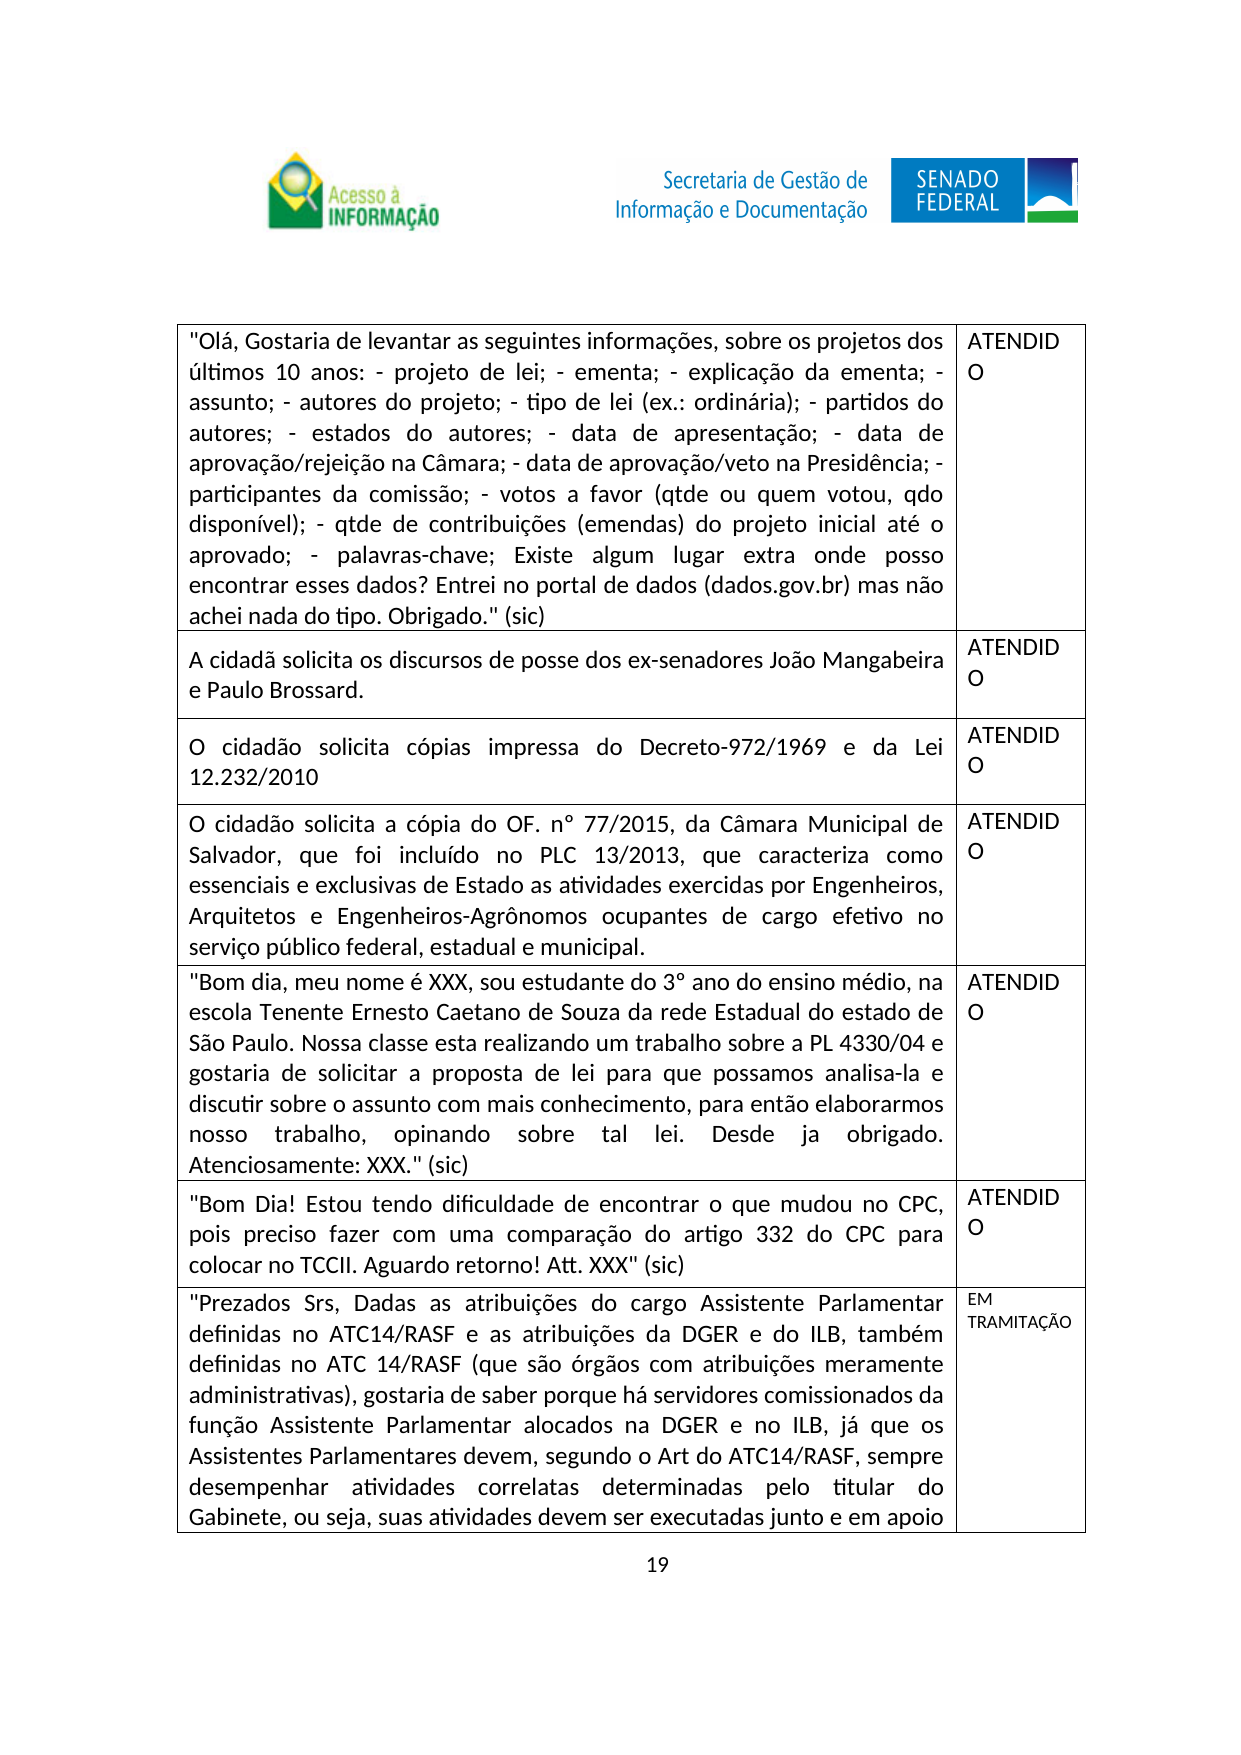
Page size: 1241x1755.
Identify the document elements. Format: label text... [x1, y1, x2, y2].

table_cell EM TRAMITAÇÃO [957, 1288, 1085, 1532]
table_cell ATENDIDO [957, 1181, 1085, 1287]
table_cell ATENDIDO [957, 966, 1085, 1179]
table_cell "Olá, Gostaria de levantar as seguintes informações, sobre os projetos dos últimos 10 anos: - projeto de lei; - ementa; - explicação da ementa; - assunto; - autores do projeto; - tipo de lei (ex.: ordinária); - partidos do autores; - estados do autores; - data de apresentação; - data de aprovação/rejeição na Câmara; - data de aprovação/veto na Presidência; - participantes da comissão; - votos a favor (qtde ou quem votou, qdo disponível); - qtde de contribuições (emendas) do projeto inicial até o aprovado; - palavras-chave; Existe algum lugar extra onde posso encontrar esses dados? Entrei no portal de dados (dados.gov.br) mas não achei nada do tipo. Obrigado." (sic) [178, 325, 956, 630]
table_cell "Prezados Srs, Dadas as atribuições do cargo Assistente Parlamentar definidas no ATC14/RASF e as atribuições da DGER e do ILB, também definidas no ATC 14/RASF (que são órgãos com atribuições meramente administrativas), gostaria de saber porque há servidores comissionados da função Assistente Parlamentar alocados na DGER e no ILB, já que os Assistentes Parlamentares devem, segundo o Art do ATC14/RASF, sempre desempenhar atividades correlatas determinadas pelo titular do Gabinete, ou seja, suas atividades devem ser executadas junto e em apoio [178, 1288, 956, 1532]
table_cell "Bom dia, meu nome é XXX, sou estudante do 3º ano do ensino médio, na escola Tenente Ernesto Caetano de Souza da rede Estadual do estado de São Paulo. Nossa classe esta realizando um trabalho sobre a PL 4330/04 e gostaria de solicitar a proposta de lei para que possamos analisa-la e discutir sobre o assunto com mais conhecimento, para então elaborarmos nosso trabalho, opinando sobre tal lei. Desde ja obrigado. Atenciosamente: XXX." (sic) [178, 966, 956, 1179]
table_cell ATENDIDO [957, 631, 1085, 718]
table_cell "Bom Dia! Estou tendo dificuldade de encontrar o que mudou no CPC, pois preciso fazer com uma comparação do artigo 332 do CPC para colocar no TCCII. Aguardo retorno! Att. XXX" (sic) [178, 1181, 956, 1287]
table_cell O cidadão solicita cópias impressa do Decreto-972/1969 e da Lei 12.232/2010 [178, 719, 956, 804]
table_cell A cidadã solicita os discursos de posse dos ex-senadores João Mangabeira e Paulo Brossard. [178, 631, 956, 718]
table_cell O cidadão solicita a cópia do OF. nº 77/2015, da Câmara Municipal de Salvador, que foi incluído no PLC 13/2013, que caracteriza como essenciais e exclusivas de Estado as atividades exercidas por Engenheiros, Arquitetos e Engenheiros-Agrônomos ocupantes de cargo efetivo no serviço público federal, estadual e municipal. [178, 805, 956, 965]
table_cell ATENDIDO [957, 719, 1085, 804]
table_cell ATENDIDO [957, 805, 1085, 965]
table_cell ATENDIDO [957, 325, 1085, 630]
